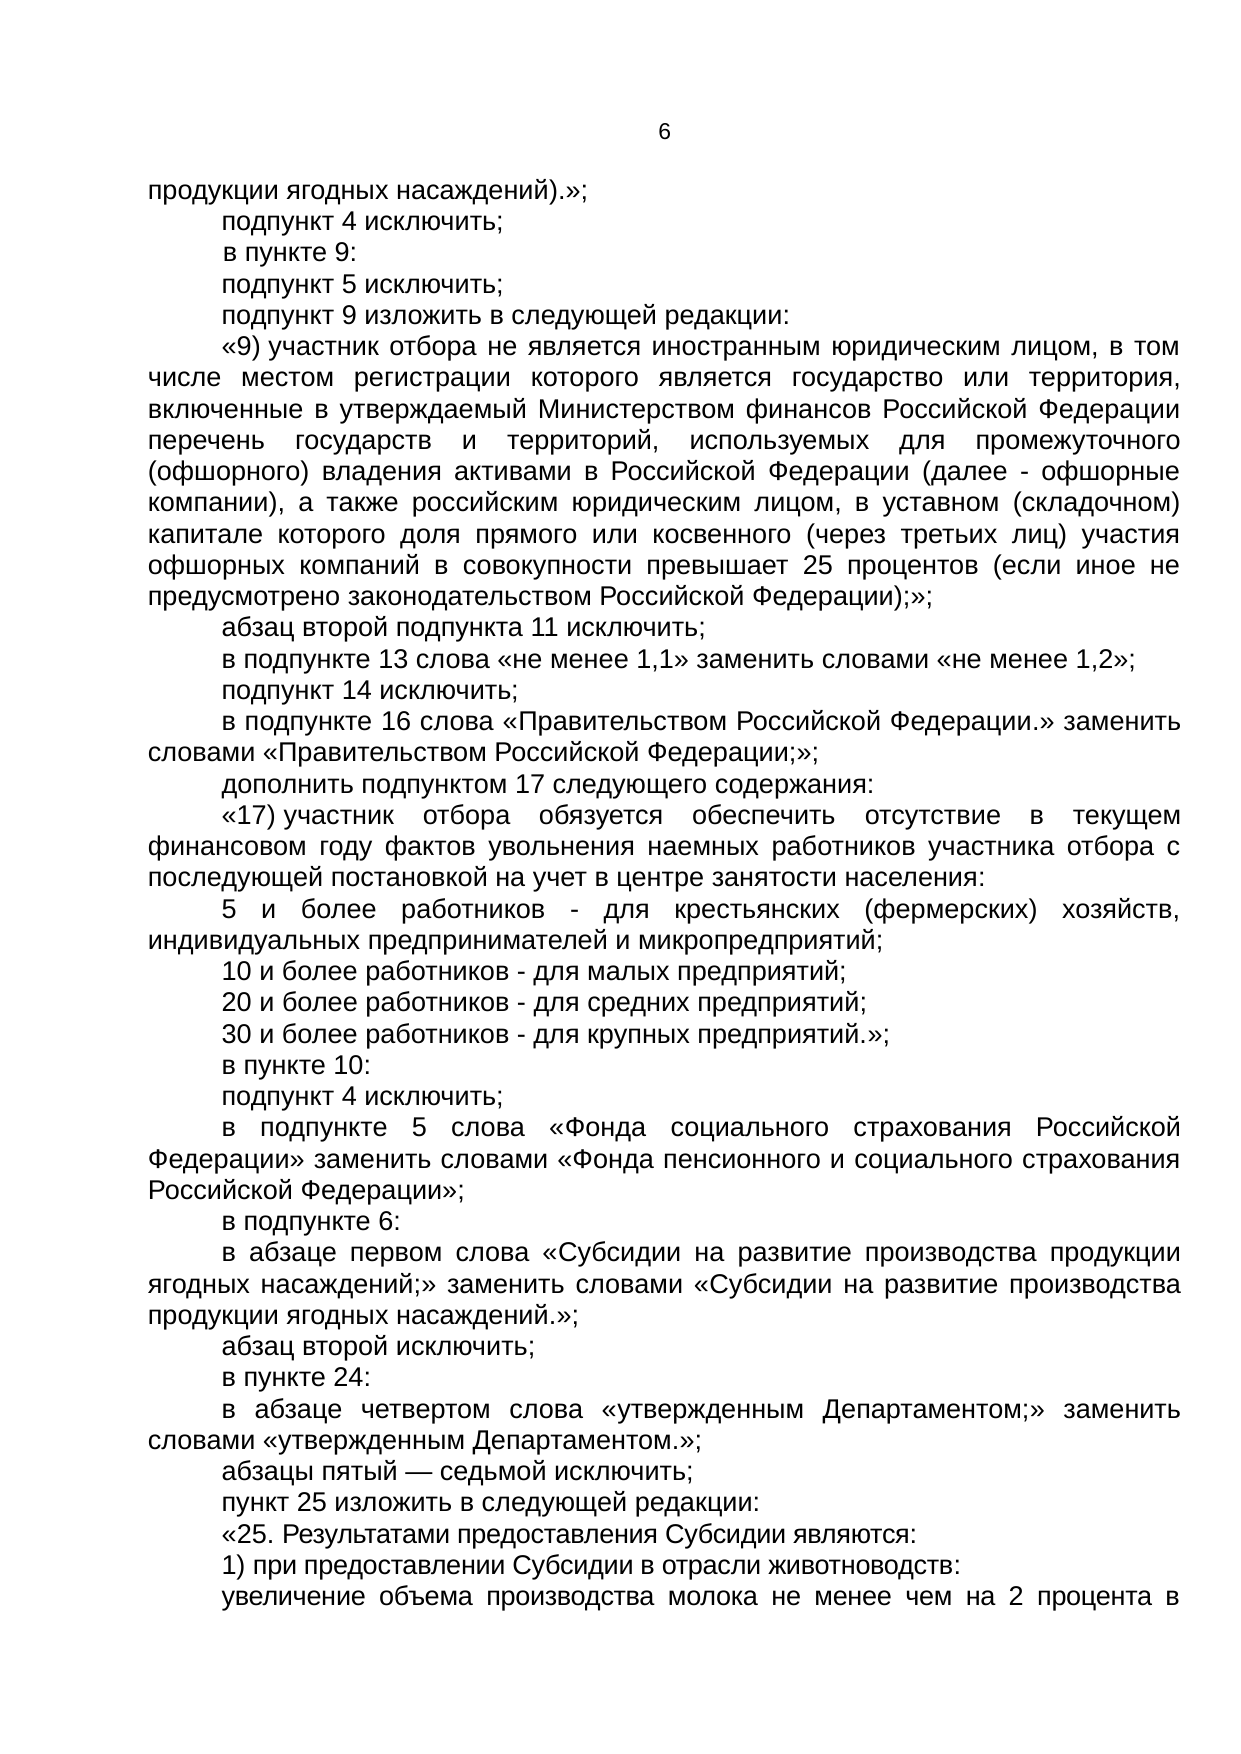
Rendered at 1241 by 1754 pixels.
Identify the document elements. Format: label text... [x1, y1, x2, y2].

text подпункт 5 исключить; [148, 268, 1181, 299]
text абзац второй исключить; [148, 1330, 1181, 1361]
text подпункт 9 изложить в следующей редакции: [148, 299, 1181, 330]
text в подпункте 13 слова «не менее 1,1» заменить словами «не менее 1,2»; [148, 643, 1181, 674]
text подпункт 4 исключить; [148, 205, 1181, 236]
text 20 и более работников - для средних предприятий; [148, 986, 1181, 1018]
text подпункт 4 исключить; [148, 1080, 1181, 1111]
text «25. Результатами предоставления Субсидии являются: [148, 1518, 1181, 1549]
text в пункте 10: [148, 1049, 1181, 1080]
text в подпункте 16 слова «Правительством Российской Федерации.» заменить словами «Правительством Российской Федерации;»; [148, 705, 1181, 768]
text 10 и более работников - для малых предприятий; [148, 955, 1181, 986]
text в подпункте 6: [148, 1205, 1181, 1236]
text в абзаце четвертом слова «утвержденным Департаментом;» заменить словами «утвержденным Департаментом.»; [148, 1393, 1181, 1455]
text 1) при предоставлении Субсидии в отрасли животноводств: [148, 1549, 1181, 1580]
text увеличение объема производства молока не менее чем на 2 процента в [148, 1580, 1181, 1611]
text продукции ягодных насаждений).»; [148, 174, 1181, 205]
text в пункте 24: [148, 1361, 1181, 1393]
text подпункт 14 исключить; [148, 674, 1181, 705]
text дополнить подпунктом 17 следующего содержания: [148, 768, 1181, 799]
text в подпункте 5 слова «Фонда социального страхования Российской Федерации» заменить словами «Фонда пенсионного и социального страхования Российской Федерации»; [148, 1111, 1181, 1205]
text абзац второй подпункта 11 исключить; [148, 611, 1181, 643]
text 30 и более работников - для крупных предприятий.»; [148, 1018, 1181, 1049]
text пункт 25 изложить в следующей редакции: [148, 1486, 1181, 1518]
text в абзаце первом слова «Субсидии на развитие производства продукции ягодных насаждений;» заменить словами «Субсидии на развитие производства продукции ягодных насаждений.»; [148, 1236, 1181, 1330]
text «9) участник отбора не является иностранным юридическим лицом, в том числе местом регистрации которого является государство или территория, включенные в утверждаемый Министерством финансов Российской Федерации перечень государств и территорий, используемых для промежуточного (офшорного) владения активами в Российской Федерации (далее - офшорные компании), а также российским юридическим лицом, в уставном (складочном) капитале которого доля прямого или косвенного (через третьих лиц) участия офшорных компаний в совокупности превышает 25 процентов (если иное не предусмотрено законодательством Российской Федерации);»; [148, 330, 1181, 611]
text «17) участник отбора обязуется обеспечить отсутствие в текущем финансовом году фактов увольнения наемных работников участника отбора с последующей постановкой на учет в центре занятости населения: [148, 799, 1181, 893]
text в пункте 9: [148, 236, 1181, 268]
text абзацы пятый — седьмой исключить; [148, 1455, 1181, 1486]
text 5 и более работников - для крестьянских (фермерских) хозяйств, индивидуальных предпринимателей и микропредприятий; [148, 893, 1181, 955]
